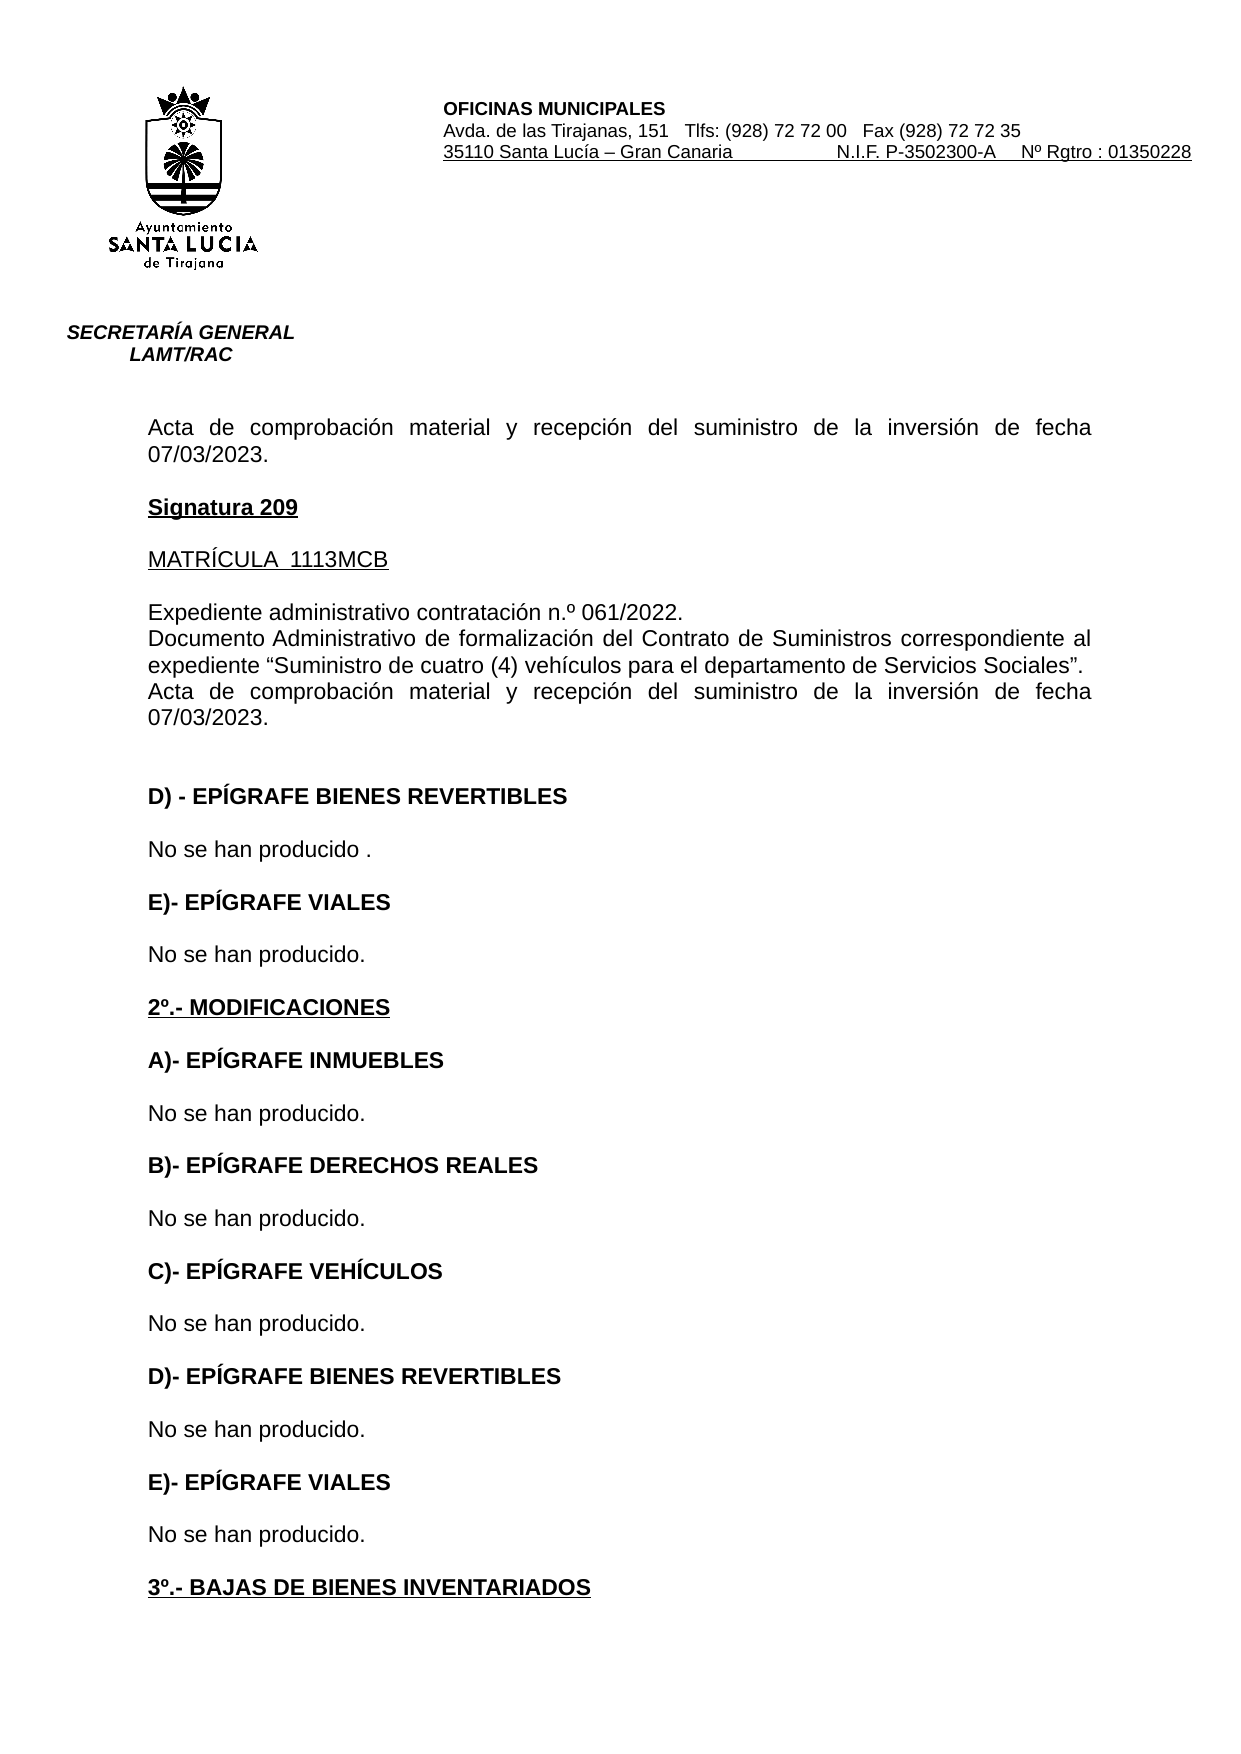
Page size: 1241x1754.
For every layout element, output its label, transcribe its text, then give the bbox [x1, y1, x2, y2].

picture [80, 56, 286, 296]
text Signatura 209 [148, 493, 1092, 520]
text E)- EPÍGRAFE VIALES [148, 889, 1092, 915]
text Acta de comprobación material y recepción del suministro de la inversión de fecha 07/03/2023. [148, 414, 1092, 467]
text No se han producido. [148, 941, 1092, 968]
text E)- EPÍGRAFE VIALES [148, 1468, 1092, 1495]
text 3º.- BAJAS DE BIENES INVENTARIADOS [148, 1574, 1092, 1600]
text No se han producido . [148, 836, 1092, 862]
text D)- EPÍGRAFE BIENES REVERTIBLES [148, 1363, 1092, 1389]
text Expediente administrativo contratación n.º 061/2022. [148, 599, 1092, 625]
text C)- EPÍGRAFE VEHÍCULOS [148, 1258, 1092, 1284]
text MATRÍCULA 1113MCB [148, 546, 1092, 572]
text A)- EPÍGRAFE INMUEBLES [148, 1047, 1092, 1073]
text D) - EPÍGRAFE BIENES REVERTIBLES [148, 783, 1092, 810]
text Acta de comprobación material y recepción del suministro de la inversión de fecha 07/03/2023. [148, 678, 1092, 731]
text No se han producido. [148, 1310, 1092, 1337]
text No se han producido. [148, 1205, 1092, 1231]
text No se han producido. [148, 1521, 1092, 1548]
text B)- EPÍGRAFE DERECHOS REALES [148, 1152, 1092, 1179]
text Documento Administrativo de formalización del Contrato de Suministros correspondiente al expediente “Suministro de cuatro (4) vehículos para el departamento de Servicios Sociales”. [148, 625, 1092, 678]
text No se han producido. [148, 1416, 1092, 1442]
text No se han producido. [148, 1099, 1092, 1126]
text 2º.- MODIFICACIONES [148, 994, 1092, 1021]
